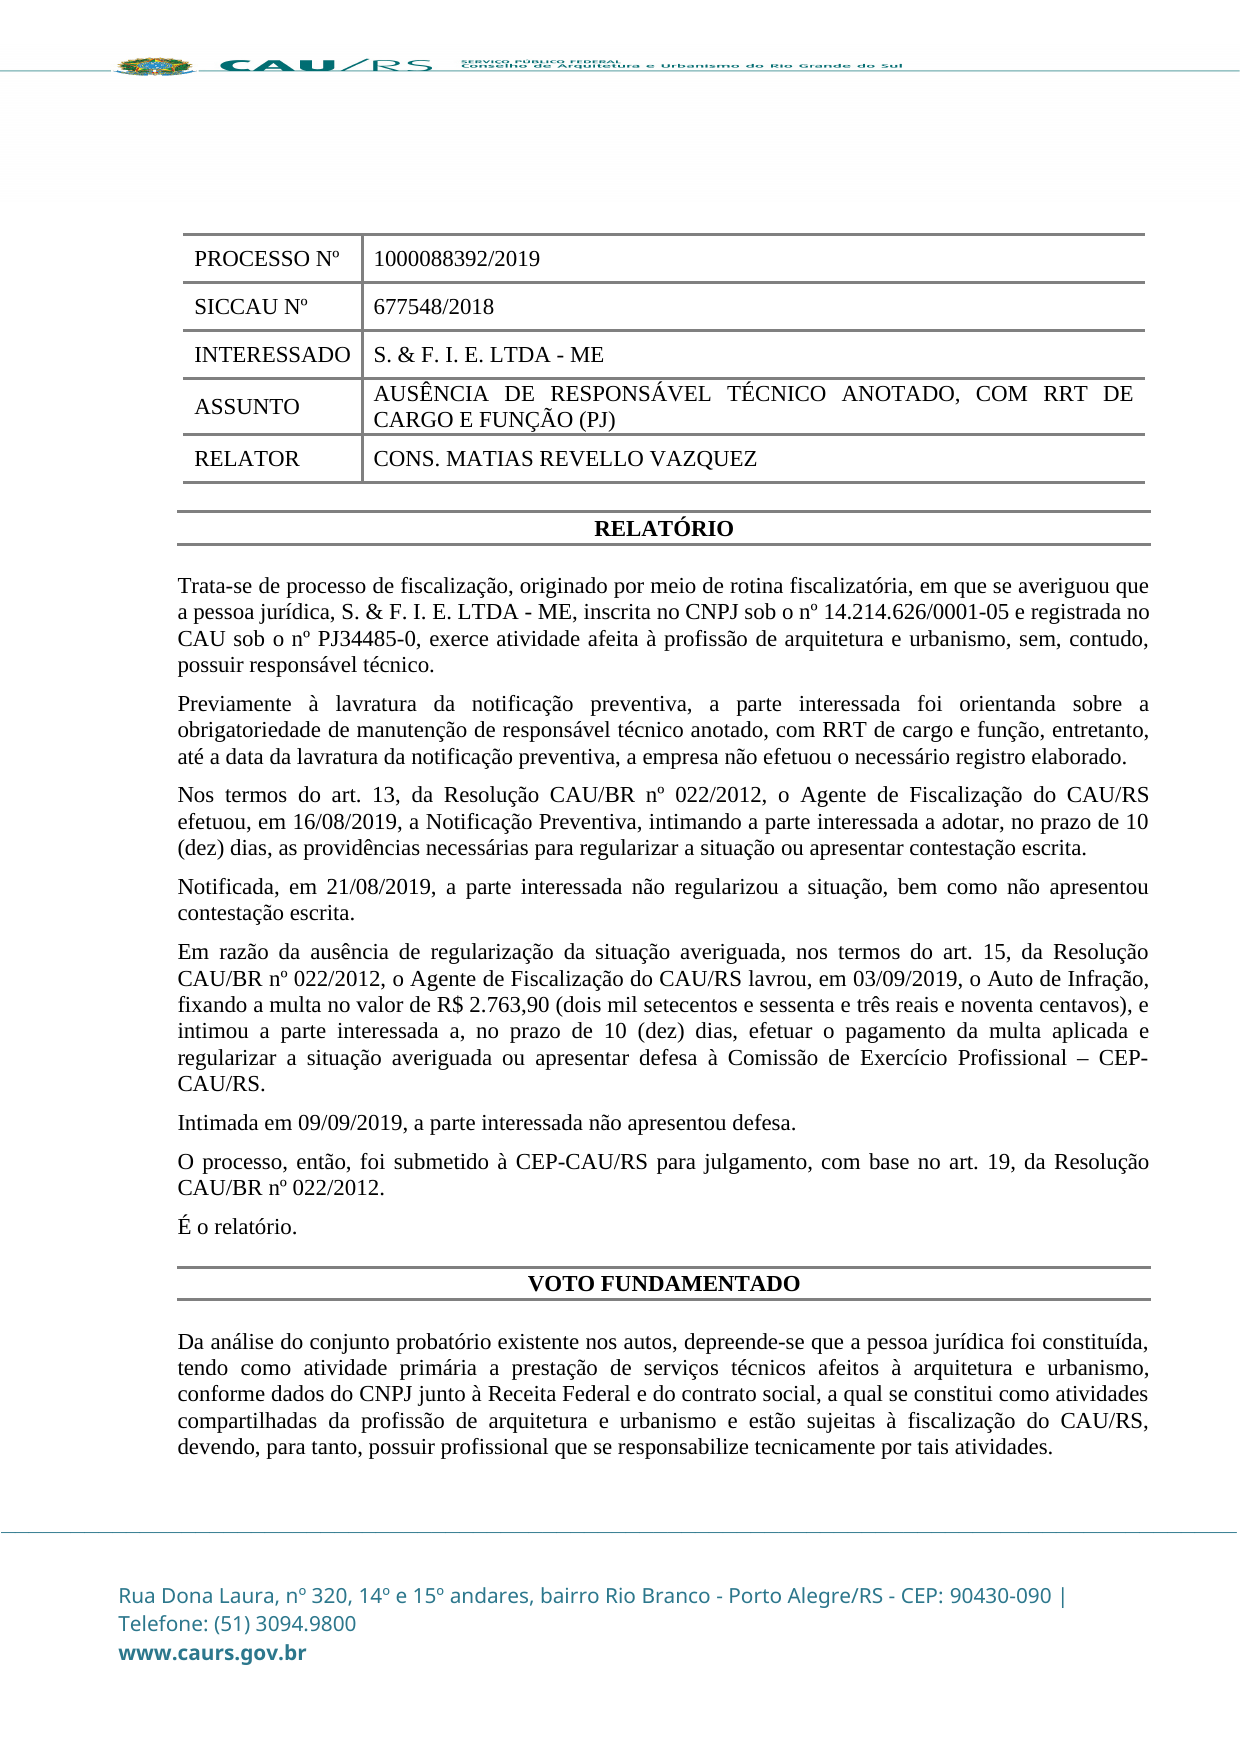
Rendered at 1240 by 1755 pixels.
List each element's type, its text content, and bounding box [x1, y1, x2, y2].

text Em razão da ausência de regularização da situação averiguada, nos termos do art. 15, da Resolução CAU/BR nº 022/2012, o Agente de Fiscalização do CAU/RS lavrou, em 03/09/2019, o Auto de Infração, fixando a multa no valor de R$ 2.763,90 (dois mil setecentos e sessenta e três reais e noventa centavos), e intimou a parte interessada a, no prazo de 10 (dez) dias, efetuar o pagamento da multa aplicada e regularizar a situação averiguada ou apresentar defesa à Comissão de Exercício Profissional – CEP-CAU/RS. [177, 938, 1151, 1096]
table_header RELATÓRIO [177, 513, 1151, 543]
text Previamente à lavratura da notificação preventiva, a parte interessada foi orientanda sobre a obrigatoriedade de manutenção de responsável técnico anotado, com RRT de cargo e função, entretanto, até a data da lavratura da notificação preventiva, a empresa não efetuou o necessário registro elaborado. [177, 690, 1151, 769]
table_cell AUSÊNCIA DE RESPONSÁVEL TÉCNICO ANOTADO, COM RRT DE CARGO E FUNÇÃO (PJ) [364, 380, 1145, 433]
text Nos termos do art. 13, da Resolução CAU/BR nº 022/2012, o Agente de Fiscalização do CAU/RS efetuou, em 16/08/2019, a Notificação Preventiva, intimando a parte interessada a adotar, no prazo de 10 (dez) dias, as providências necessárias para regularizar a situação ou apresentar contestação escrita. [177, 782, 1151, 861]
table_cell RELATOR [183, 436, 361, 481]
text Trata-se de processo de fiscalização, originado por meio de rotina fiscalizatória, em que se averiguou que a pessoa jurídica, S. & F. I. E. LTDA - ME, inscrita no CNPJ sob o nº 14.214.626/0001-05 e registrada no CAU sob o nº PJ34485-0, exerce atividade afeita à profissão de arquitetura e urbanismo, sem, contudo, possuir responsável técnico. [177, 572, 1151, 677]
table_cell SICCAU Nº [183, 284, 361, 329]
table_cell 677548/2018 [364, 284, 1145, 329]
table_cell ASSUNTO [183, 380, 361, 433]
table_header 1000088392/2019 [364, 236, 1145, 281]
text O processo, então, foi submetido à CEP-CAU/RS para julgamento, com base no art. 19, da Resolução CAU/BR nº 022/2012. [177, 1148, 1151, 1201]
text Da análise do conjunto probatório existente nos autos, depreende-se que a pessoa jurídica foi constituída, tendo como atividade primária a prestação de serviços técnicos afeitos à arquitetura e urbanismo, conforme dados do CNPJ junto à Receita Federal e do contrato social, a qual se constitui como atividades compartilhadas da profissão de arquitetura e urbanismo e estão sujeitas à fiscalização do CAU/RS, devendo, para tanto, possuir profissional que se responsabilize tecnicamente por tais atividades. [177, 1328, 1151, 1459]
text Notificada, em 21/08/2019, a parte interessada não regularizou a situação, bem como não apresentou contestação escrita. [177, 873, 1151, 926]
table_header VOTO FUNDAMENTADO [177, 1269, 1151, 1298]
table_cell S. & F. I. E. LTDA - ME [364, 332, 1145, 377]
table_cell INTERESSADO [183, 332, 361, 377]
text É o relatório. [177, 1213, 1151, 1239]
text Intimada em 09/09/2019, a parte interessada não apresentou defesa. [177, 1109, 1151, 1135]
table_header PROCESSO Nº [183, 236, 361, 281]
table_cell CONS. MATIAS REVELLO VAZQUEZ [364, 436, 1145, 481]
